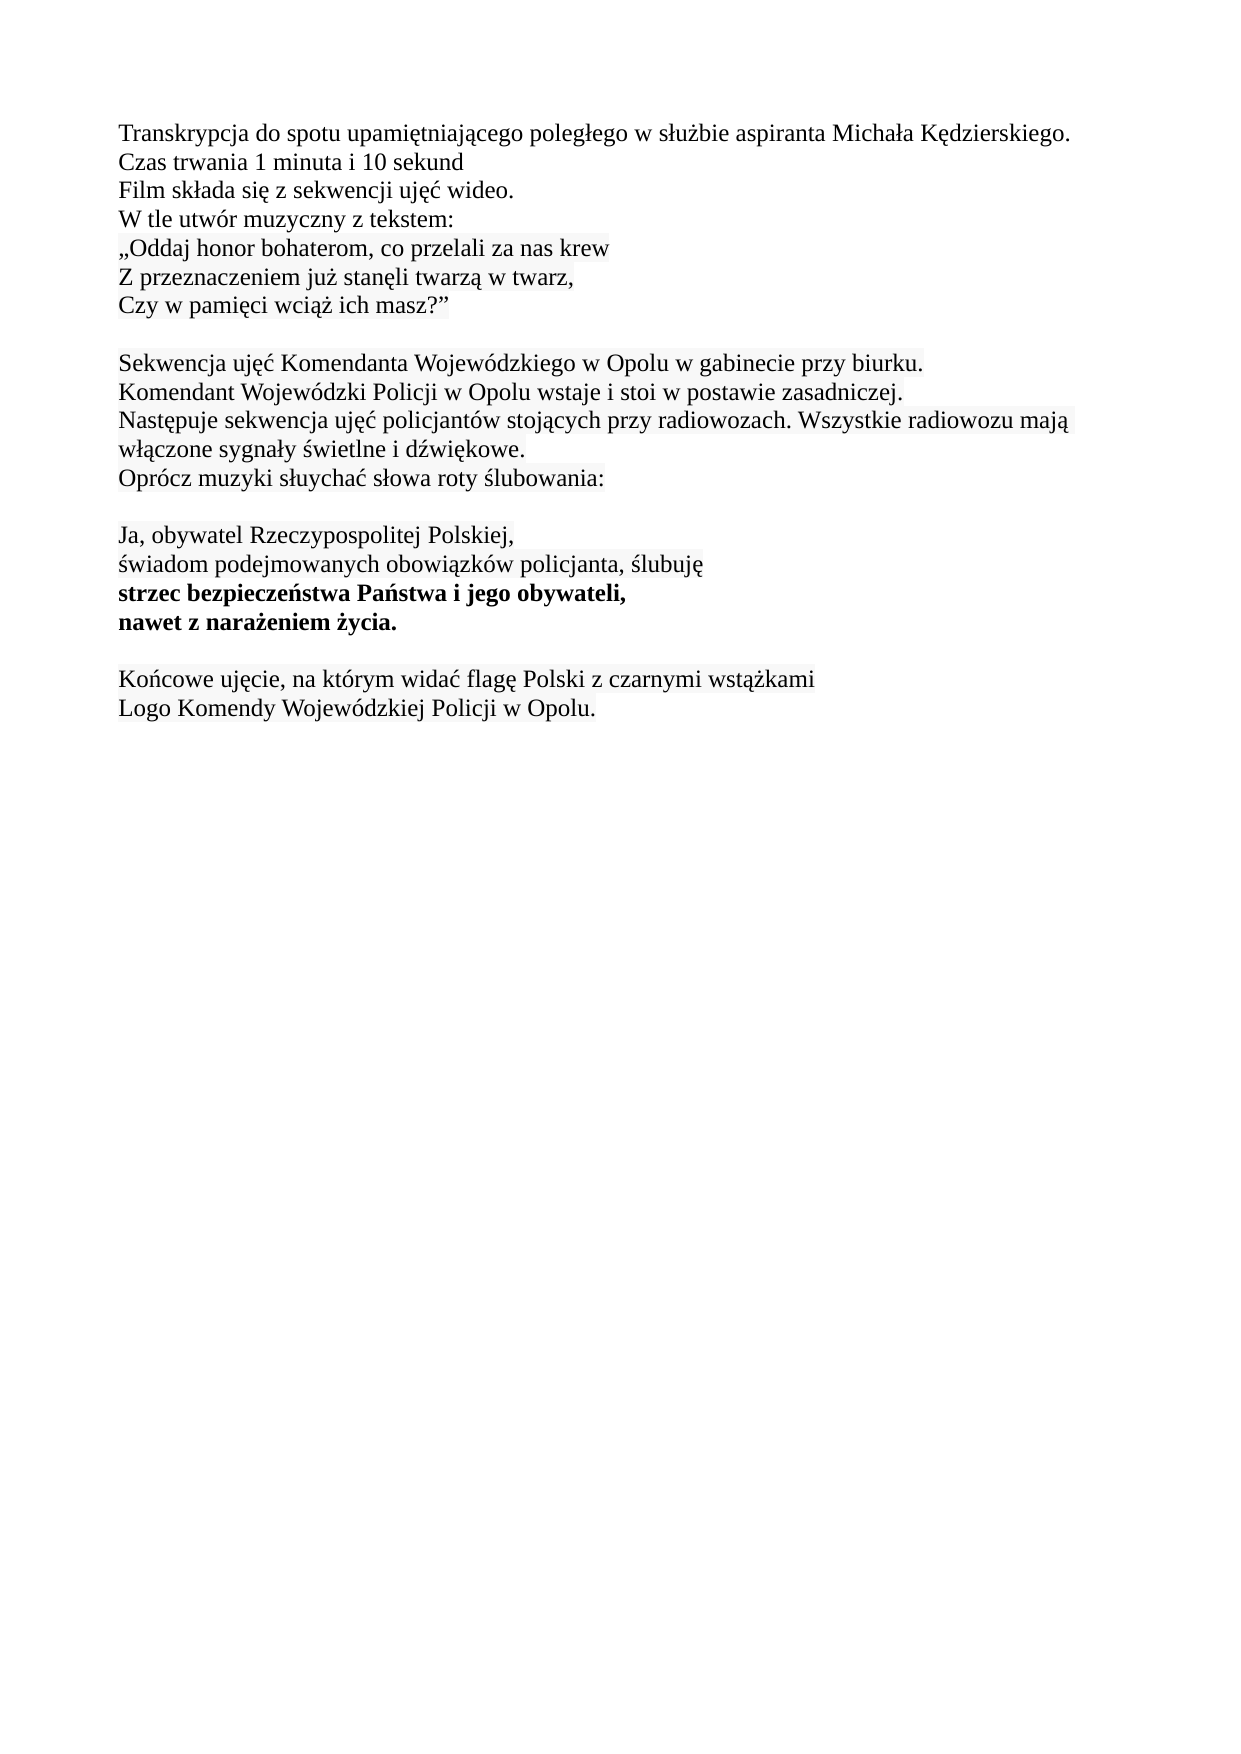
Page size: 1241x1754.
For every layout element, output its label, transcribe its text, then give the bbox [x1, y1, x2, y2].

text Logo Komendy Wojewódzkiej Policji w Opolu. [118, 693, 1122, 722]
text Czy w pamięci wciąż ich masz?” [118, 291, 1122, 319]
text Z przeznaczeniem już stanęli twarzą w twarz, [118, 262, 1122, 291]
text Ja, obywatel Rzeczypospolitej Polskiej, [118, 521, 1122, 549]
text „Oddaj honor bohaterom, co przelali za nas krew [118, 233, 1122, 262]
text Końcowe ujęcie, na którym widać flagę Polski z czarnymi wstążkami [118, 664, 1122, 693]
text Oprócz muzyki słuychać słowa roty ślubowania: [118, 463, 1122, 492]
text Sekwencja ujęć Komendanta Wojewódzkiego w Opolu w gabinecie przy biurku. [118, 348, 1122, 377]
text strzec bezpieczeństwa Państwa i jego obywateli, [118, 578, 1122, 607]
text Czas trwania 1 minuta i 10 sekund [118, 147, 1122, 176]
text nawet z narażeniem życia. [118, 607, 1122, 636]
text świadom podejmowanych obowiązków policjanta, ślubuję [118, 549, 1122, 578]
text W tle utwór muzyczny z tekstem: [118, 204, 1122, 233]
text Transkrypcja do spotu upamiętniającego poległego w służbie aspiranta Michała Kędzierskiego. [118, 118, 1122, 147]
text Film składa się z sekwencji ujęć wideo. [118, 176, 1122, 204]
text Następuje sekwencja ujęć policjantów stojących przy radiowozach. Wszystkie radiowozu mają włączone sygnały świetlne i dźwiękowe. [118, 406, 1122, 463]
text Komendant Wojewódzki Policji w Opolu wstaje i stoi w postawie zasadniczej. [118, 377, 1122, 406]
